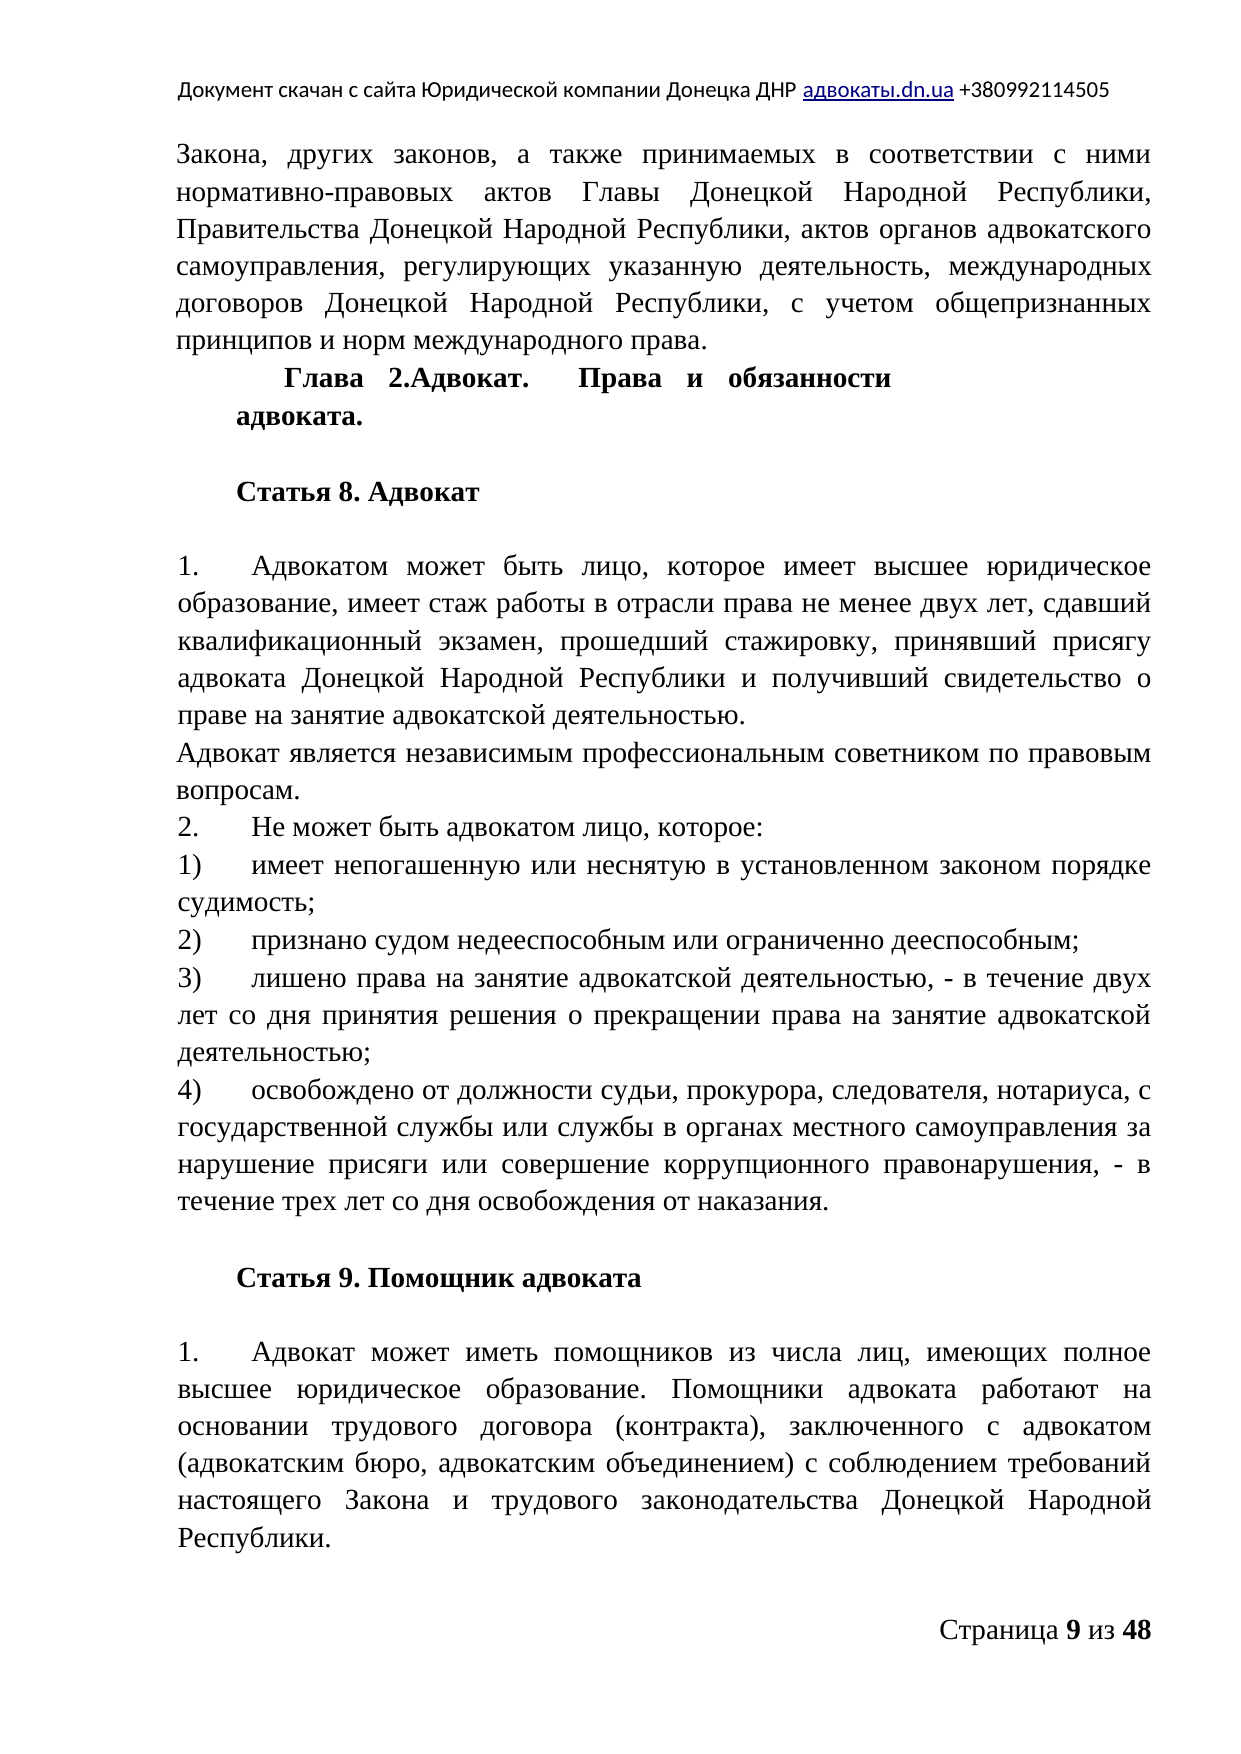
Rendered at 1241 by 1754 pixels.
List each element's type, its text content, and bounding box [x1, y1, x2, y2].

subtitle Статья 9. Помощник адвоката [236, 1260, 1152, 1294]
subtitle Статья 8. Адвокат [236, 474, 1152, 508]
list лишено права на занятие адвокатской деятельностью, - в течение двух лет со дня принятия решения о прекращении права на занятие адвокатской деятельностью; [177, 960, 1152, 1068]
list признано судом недееспособным или ограниченно дееспособным; [177, 922, 1152, 956]
text Глава 2.Адвокат. Права и обязанности адвоката. [235, 360, 892, 431]
list Не может быть адвокатом лицо, которое: [177, 809, 1152, 843]
list Адвокатом может быть лицо, которое имеет высшее юридическое образование, имеет стаж работы в отрасли права не менее двух лет, сдавший квалификационный экзамен, прошедший стажировку, принявший присягу адвоката Донецкой Народной Республики и получивший свидетельство о праве на занятие адвокатской деятельностью. [177, 548, 1152, 731]
list Адвокат может иметь помощников из числа лиц, имеющих полное высшее юридическое образование. Помощники адвоката работают на основании трудового договора (контракта), заключенного с адвокатом (адвокатским бюро, адвокатским объединением) с соблюдением требований настоящего Закона и трудового законодательства Донецкой Народной Республики. [177, 1334, 1152, 1553]
text Закона, других законов, а также принимаемых в соответствии с ними нормативно-правовых актов Главы Донецкой Народной Республики, Правительства Донецкой Народной Республики, актов органов адвокатского самоуправления, регулирующих указанную деятельность, международных договоров Донецкой Народной Республики, с учетом общепризнанных принципов и норм международного права. [176, 137, 1152, 356]
list освобождено от должности судьи, прокурора, следователя, нотариуса, с государственной службы или службы в органах местного самоуправления за нарушение присяги или совершение коррупционного правонарушения, - в течение трех лет со дня освобождения от наказания. [177, 1072, 1152, 1217]
list имеет непогашенную или неснятую в установленном законом порядке судимость; [177, 847, 1152, 918]
text Адвокат является независимым профессиональным советником по правовым вопросам. [176, 735, 1152, 805]
